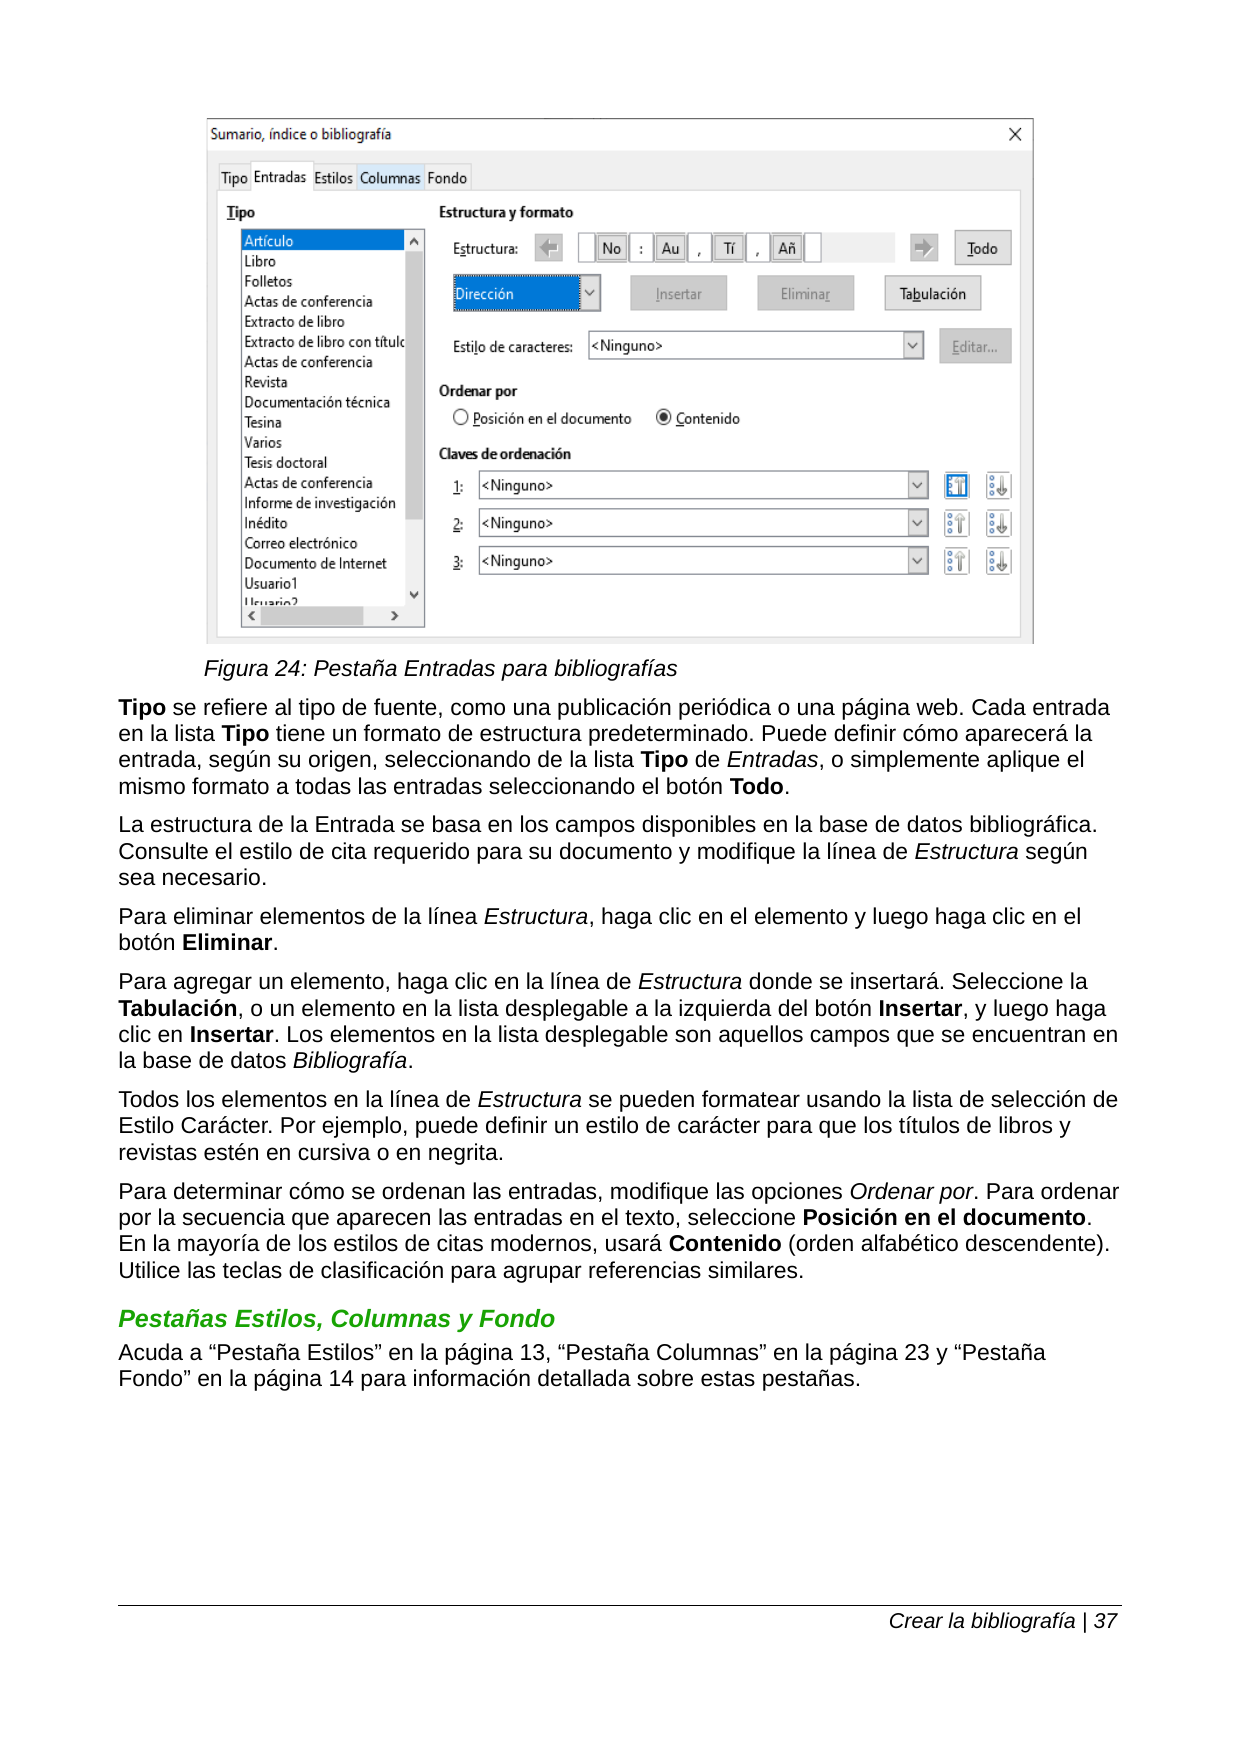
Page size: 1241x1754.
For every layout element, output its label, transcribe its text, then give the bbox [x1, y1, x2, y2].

text Tipo se refiere al tipo de fuente, como una publicación periódica o una página web. Cada entrada en la lista Tipo tiene un formato de estructura predeterminado. Puede definir cómo aparecerá la entrada, según su origen, seleccionando de la lista Tipo de Entradas, o simplemente aplique el mismo formato a todas las entradas seleccionando el botón Todo. [118, 693, 1122, 799]
text Para eliminar elementos de la línea Estructura, haga clic en el elemento y luego haga clic en el botón Eliminar. [118, 903, 1122, 956]
text Todos los elementos en la línea de Estructura se pueden formatear usando la lista de selección de Estilo Carácter. Por ejemplo, puede definir un estilo de carácter para que los títulos de libros y revistas estén en cursiva o en negrita. [118, 1086, 1122, 1165]
text Para determinar cómo se ordenan las entradas, modifique las opciones Ordenar por. Para ordenar por la secuencia que aparecen las entradas en el texto, seleccione Posición en el documento. En la mayoría de los estilos de citas modernos, usará Contenido (orden alfabético descendente). Utilice las teclas de clasificación para agrupar referencias similares. [118, 1178, 1122, 1283]
text Acuda a “Pestaña Estilos” en la página 13, “Pestaña Columnas” en la página 23 y “Pestaña Fondo” en la página 14 para información detallada sobre estas pestañas. [118, 1338, 1122, 1391]
text Figura 24: Pestaña Entradas para bibliografías [204, 655, 1037, 682]
text Para agregar un elemento, haga clic en la línea de Estructura donde se insertará. Seleccione la Tabulación, o un elemento en la lista desplegable a la izquierda del botón Insertar, y luego haga clic en Insertar. Los elementos en la lista desplegable son aquellos campos que se encuentran en la base de datos Bibliografía. [118, 968, 1122, 1074]
picture [206, 118, 1034, 644]
list La estructura de la Entrada se basa en los campos disponibles en la base de datos bibliográfica. Consulte el estilo de cita requerido para su documento y modifique la línea de Estructura según sea necesario. [118, 811, 1122, 891]
subtitle Pestañas Estilos, Columnas y Fondo [118, 1304, 1122, 1332]
